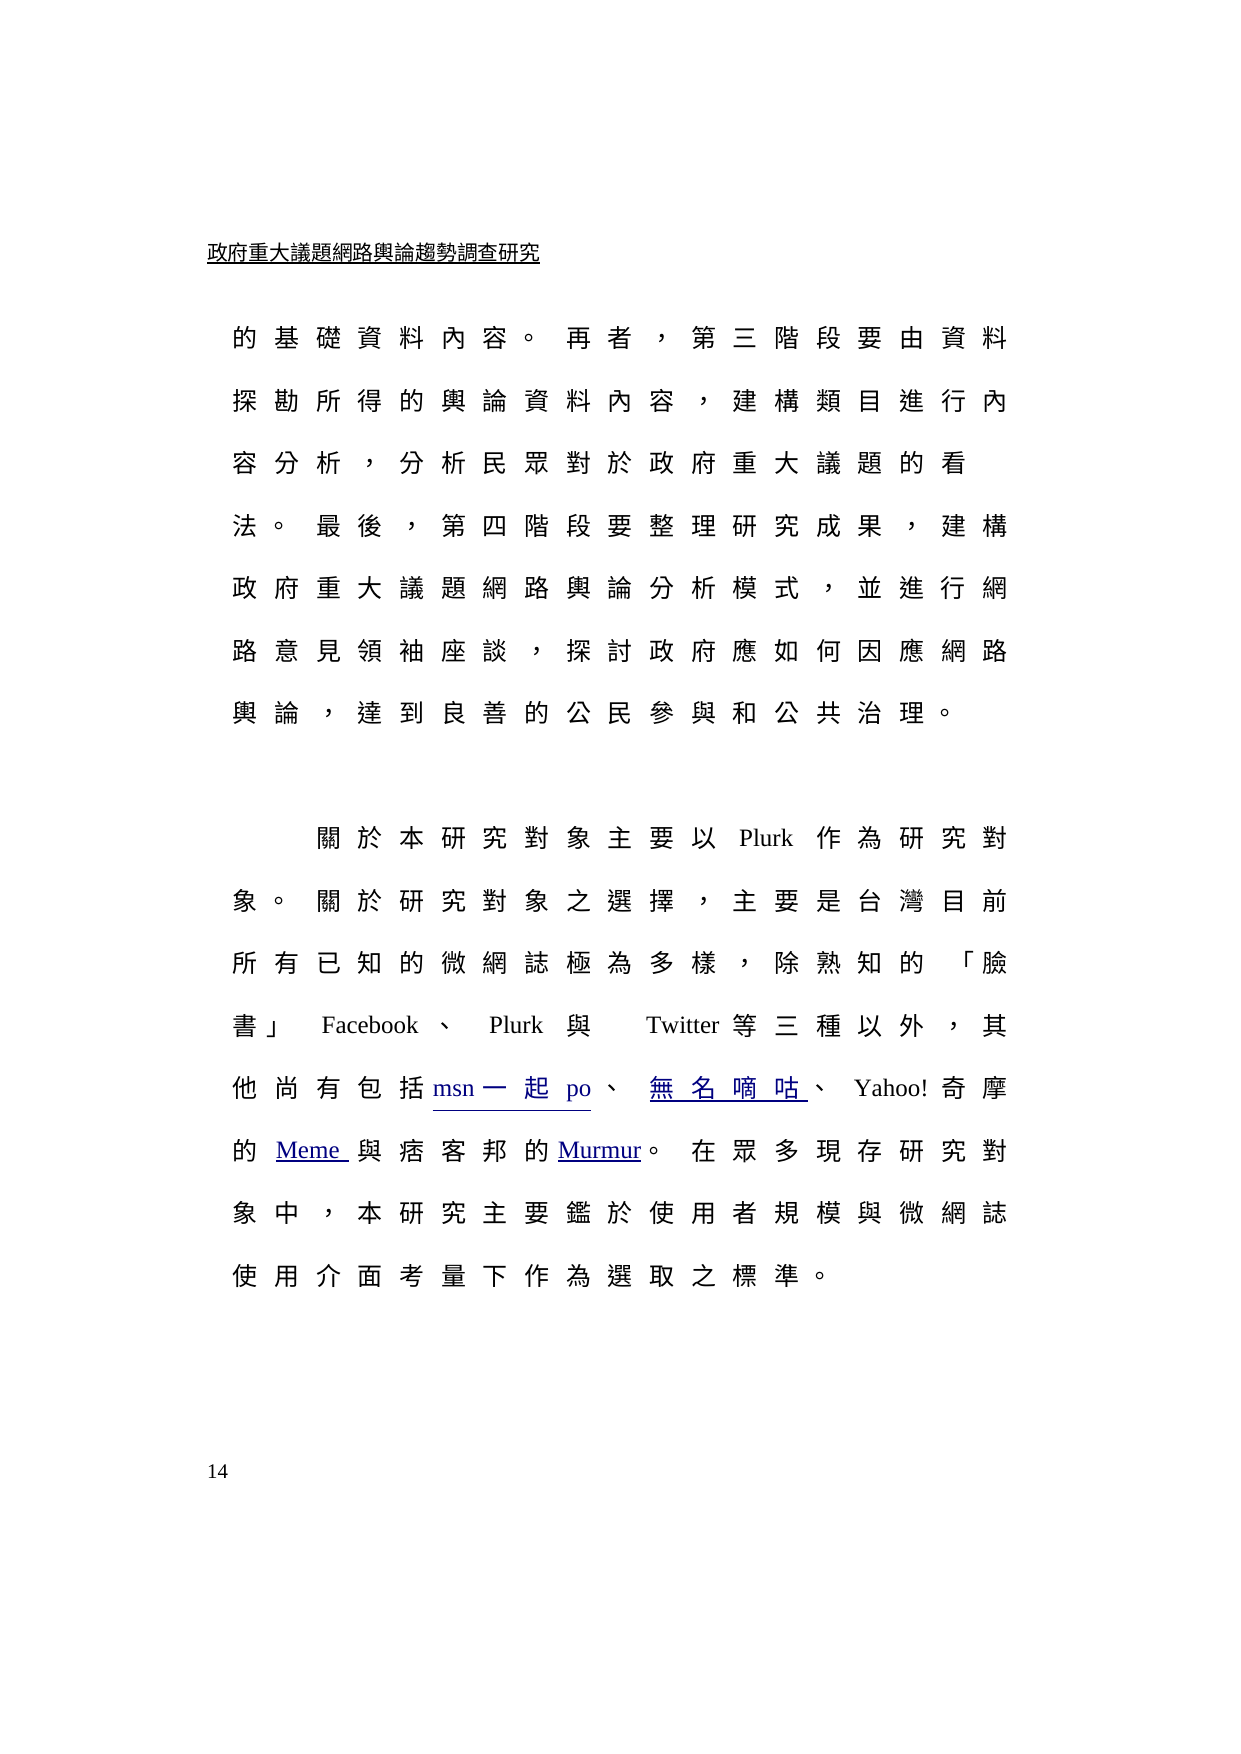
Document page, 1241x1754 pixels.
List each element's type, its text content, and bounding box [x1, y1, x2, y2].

text 的基礎資料內容。再者，第三階段要由資料探勘所得的輿論資料內容，建構類目進行內容分析，分析民眾對於政府重大議題的看法。最後，第四階段要整理研究成果，建構政府重大議題網路輿論分析模式，並進行網路意見領袖座談，探討政府應如何因應網路輿論，達到良善的公民參與和公共治理。 [224, 295, 1016, 733]
text 關於本研究對象主要以Plurk作為研究對象。關於研究對象之選擇，主要是台灣目前所有已知的微網誌極為多樣，除熟知的「臉書」Facebook、Plurk與 Twitter等三種以外，其他尚有包括msn一起po、無名嘀咕、Yahoo!奇摩的Meme與痞客邦的Murmur。在眾多現存研究對象中，本研究主要鑑於使用者規模與微網誌使用介面考量下作為選取之標準。 [224, 795, 1016, 1295]
